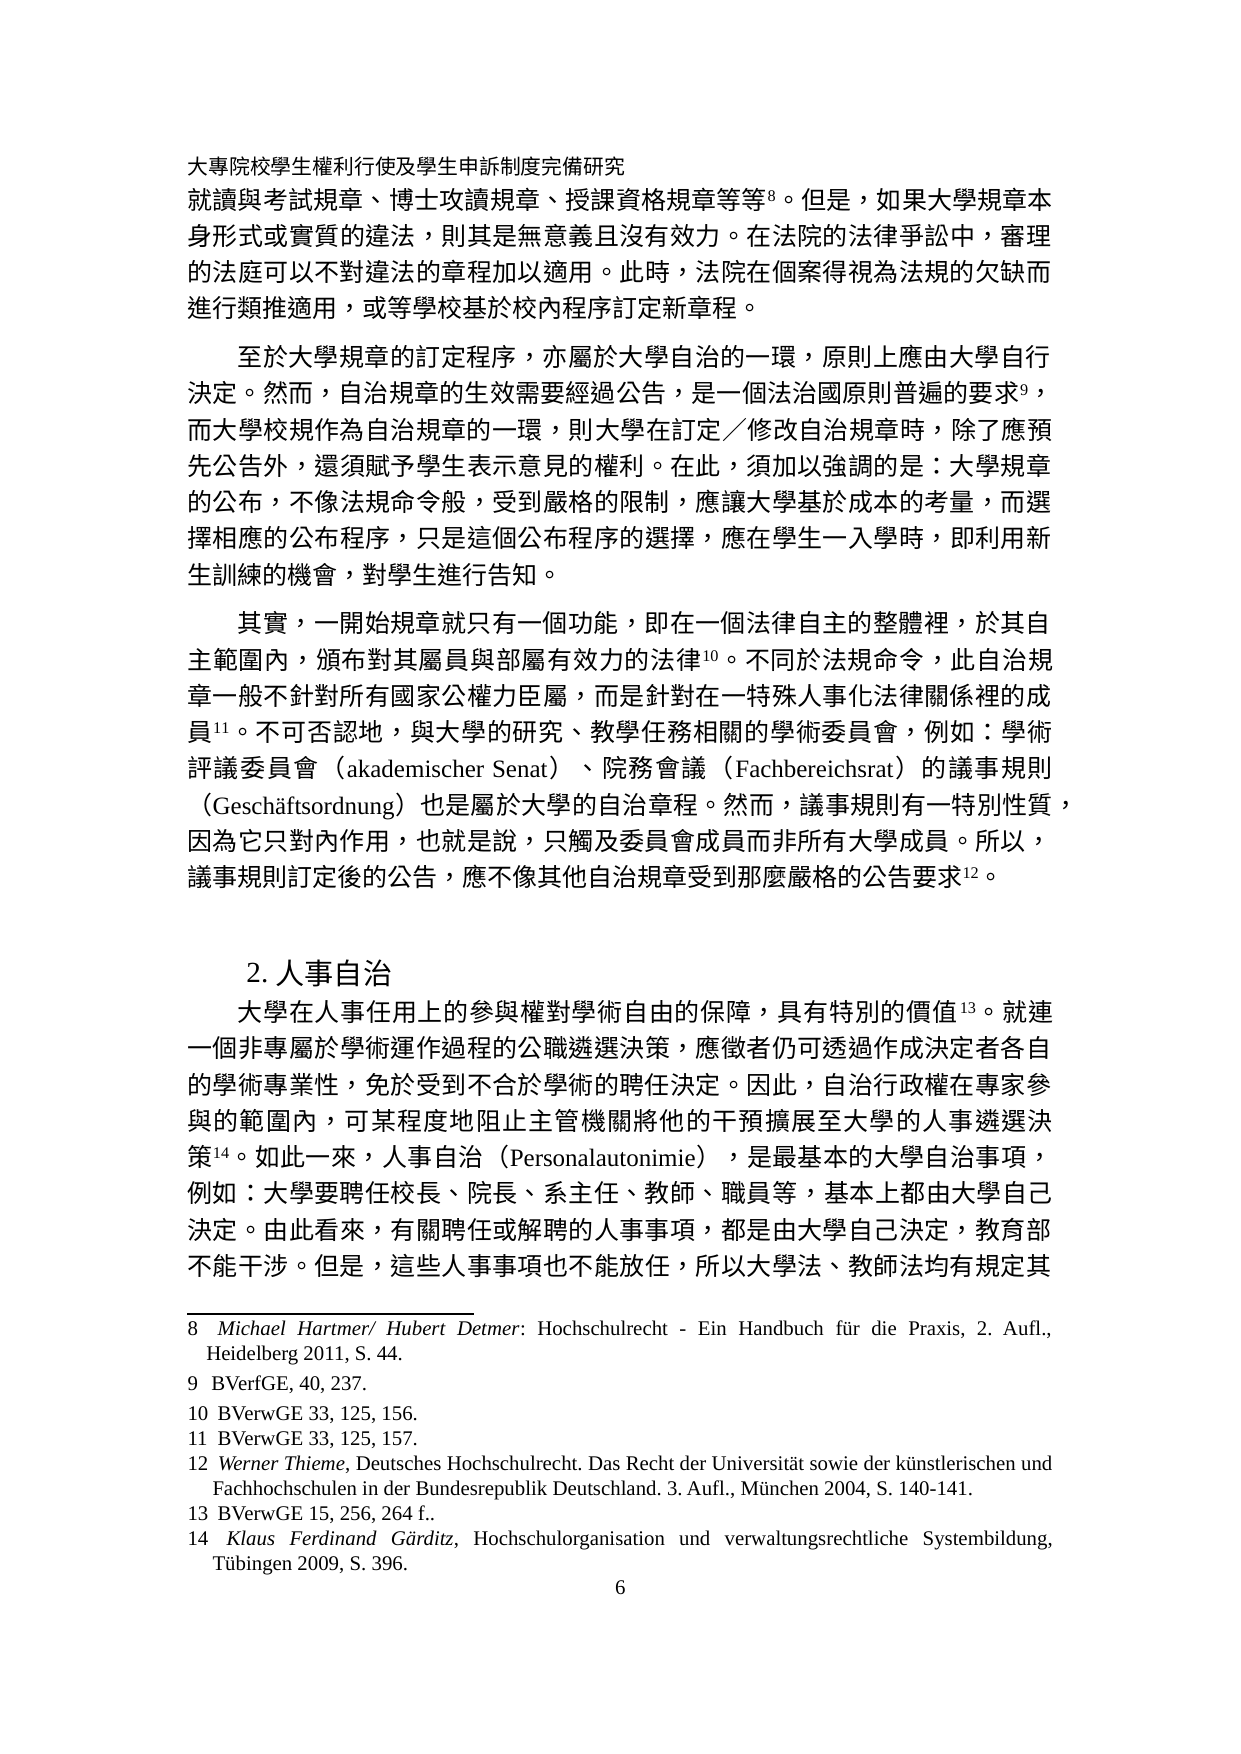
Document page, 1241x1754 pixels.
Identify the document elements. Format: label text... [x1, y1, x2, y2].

text BVerwGE 33, 125, 157. [187, 1424, 1053, 1449]
text 大學在人事任用上的參與權對學術自由的保障，具有特別的價值。就連一個非專屬於學術運作過程的公職遴選決策，應徵者仍可透過作成決定者各自的學術專業性，免於受到不合於學術的聘任決定。因此，自治行政權在專家參與的範圍內，可某程度地阻止主管機關將他的干預擴展至大學的人事遴選決策。如此一來，人事自治（Personalautonimie），是最基本的大學自治事項，例如：大學要聘任校長、院長、系主任、教師、職員等，基本上都由大學自己決定。由此看來，有關聘任或解聘的人事事項，都是由大學自己決定，教育部不能干涉。但是，這些人事事項也不能放任，所以大學法、教師法均有規定其 [187, 993, 1053, 1283]
text Werner Thieme, Deutsches Hochschulrecht. Das Recht der Universität sowie der künstlerischen und Fachhochschulen in der Bundesrepublik Deutschland. 3. Aufl., München 2004, S. 140-141. [187, 1449, 1053, 1499]
text BVerfGE, 40, 237. [187, 1369, 1053, 1394]
text 至於大學規章的訂定程序，亦屬於大學自治的一環，原則上應由大學自行決定。然而，自治規章的生效需要經過公告，是一個法治國原則普遍的要求，而大學校規作為自治規章的一環，則大學在訂定／修改自治規章時，除了應預先公告外，還須賦予學生表示意見的權利。在此，須加以強調的是：大學規章的公布，不像法規命令般，受到嚴格的限制，應讓大學基於成本的考量，而選擇相應的公布程序，只是這個公布程序的選擇，應在學生一入學時，即利用新生訓練的機會，對學生進行告知。 [187, 338, 1053, 591]
text 其實，一開始規章就只有一個功能，即在一個法律自主的整體裡，於其自主範圍內，頒布對其屬員與部屬有效力的法律。不同於法規命令，此自治規章一般不針對所有國家公權力臣屬，而是針對在一特殊人事化法律關係裡的成員。不可否認地，與大學的研究、教學任務相關的學術委員會，例如：學術評議委員會（akademischer Senat）、院務會議（Fachbereichsrat）的議事規則（Geschäftsordnung）也是屬於大學的自治章程。然而，議事規則有一特別性質，因為它只對內作用，也就是說，只觸及委員會成員而非所有大學成員。所以，議事規則訂定後的公告，應不像其他自治規章受到那麼嚴格的公告要求。 [187, 604, 1053, 894]
text BVerwGE 15, 256, 264 f.. [187, 1499, 1053, 1524]
subtitle 2. 人事自治 [187, 930, 1053, 993]
text Michael Hartmer/ Hubert Detmer: Hochschulrecht - Ein Handbuch für die Praxis, 2. Aufl., Heidelberg 2011, S. 44. [187, 1314, 1053, 1364]
text 既然大學學術自由是憲法保障的基本權，則基於法治國的理由，必須透過普遍以及與此相關的規定，讓大學內成員清楚瞭解其權利義務關係，此乃大學自治最原始的意涵：規章自治（Satzungsautonomie）。其實，規章自治下大學的管轄權可以被理解為：在法的職務範疇內，所有法律框架內的事務經由自身所訂的法律來調節。透過闡釋重要的、形式法律的授權，就已產生對法律所指派任務範圍的限制。對大學而言，其任務範圍首為研究與教學的維護。但此限制終究也是從學術自由的基本權而來。舉例來說，大學得頒布自己的基本規章、就讀與考試規章、博士攻讀規章、授課資格規章等等。但是，如果大學規章本身形式或實質的違法，則其是無意義且沒有效力。在法院的法律爭訟中，審理的法庭可以不對違法的章程加以適用。此時，法院在個案得視為法規的欠缺而進行類推適用，或等學校基於校內程序訂定新章程。 [187, 180, 1053, 325]
text BVerwGE 33, 125, 156. [187, 1399, 1053, 1424]
text Klaus Ferdinand Gärditz, Hochschulorganisation und verwaltungsrechtliche Systembildung, Tübingen 2009, S. 396. [187, 1524, 1053, 1574]
